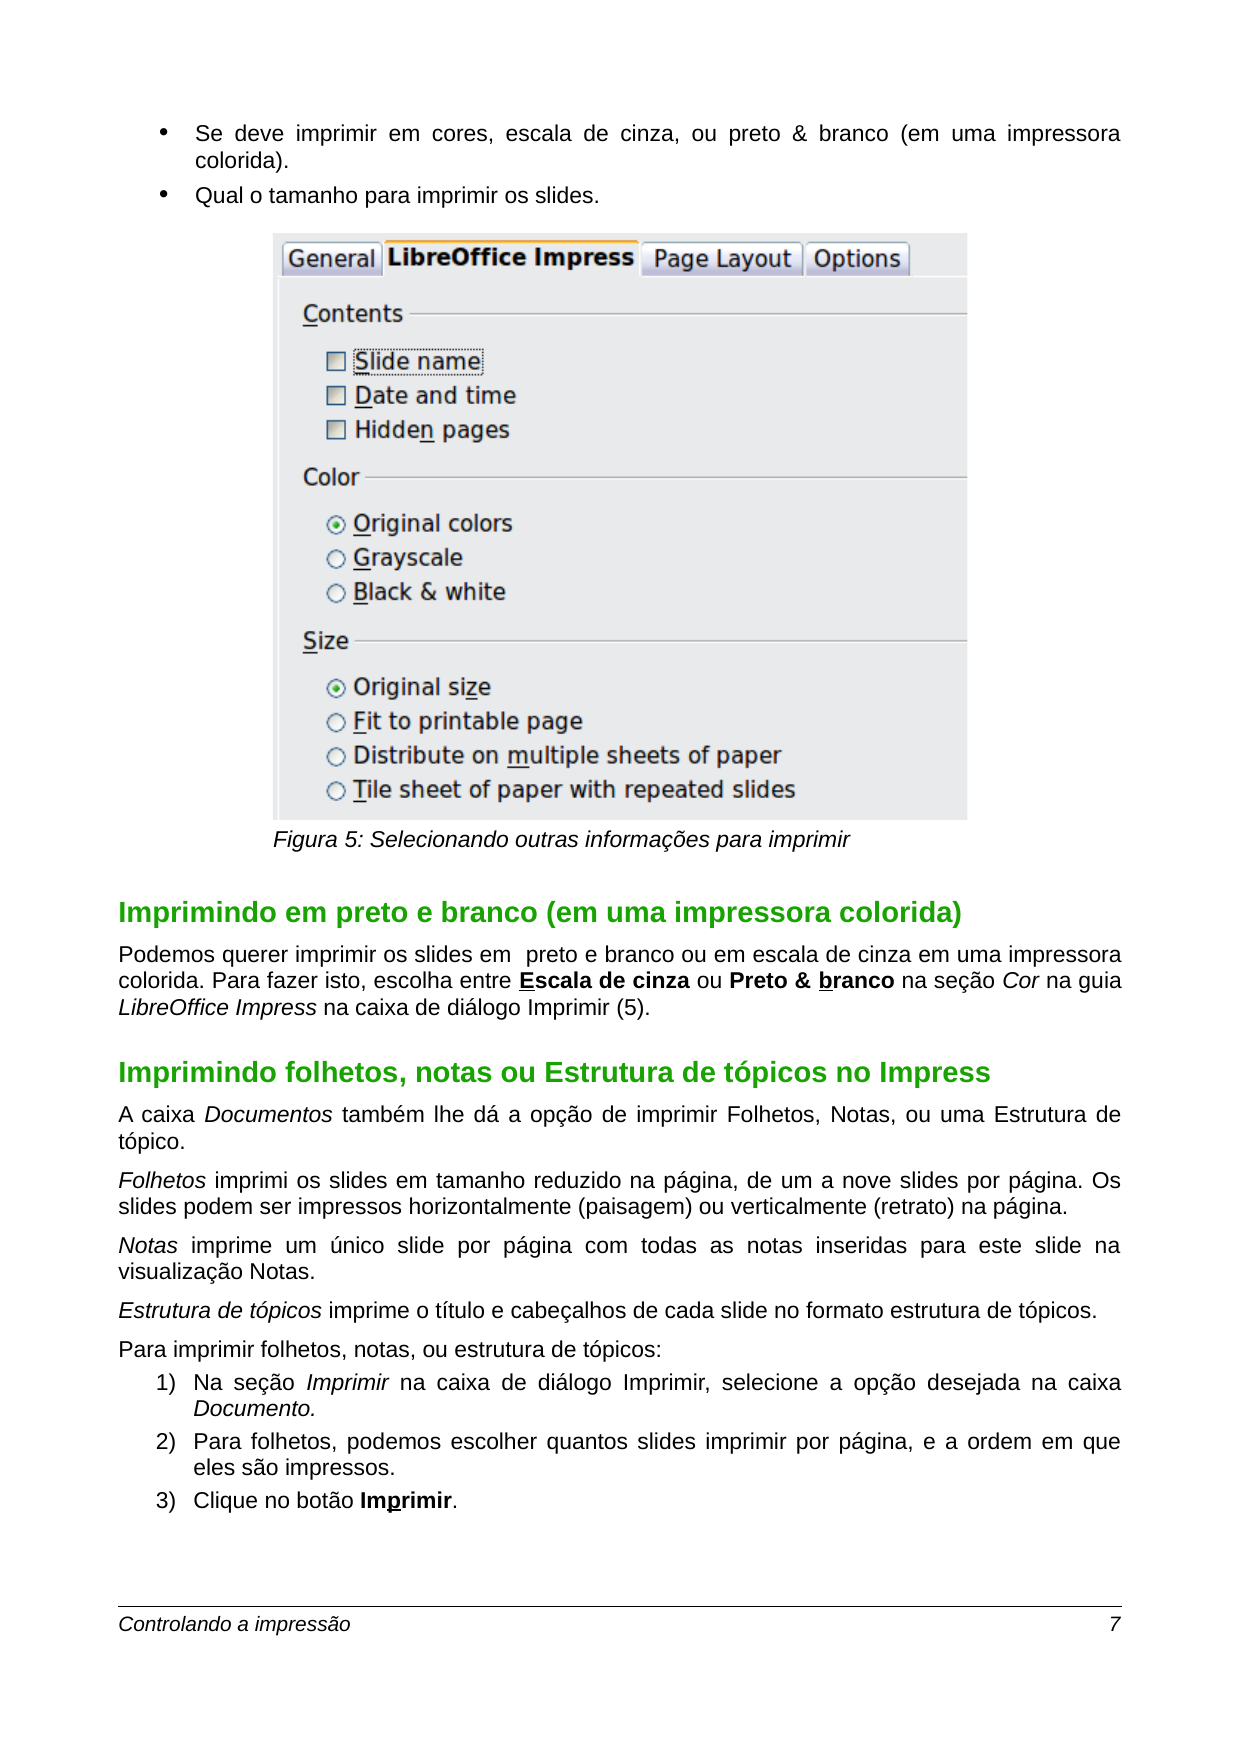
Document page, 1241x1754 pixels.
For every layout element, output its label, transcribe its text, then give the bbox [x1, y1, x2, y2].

list Se deve imprimir em cores, escala de cinza, ou preto & branco (em uma impressora colorida). [156, 118, 1122, 174]
subtitle Imprimindo folhetos, notas ou Estrutura de tópicos no Impress [118, 1055, 1122, 1089]
text Folhetos imprimi os slides em tamanho reduzido na página, de um a nove slides por página. Os slides podem ser impressos horizontalmente (paisagem) ou verticalmente (retrato) na página. [118, 1167, 1122, 1219]
list Na seção Imprimir na caixa de diálogo Imprimir, selecione a opção desejada na caixa Documento. [156, 1369, 1122, 1421]
text Figura 5: Selecionando outras informações para imprimir [273, 826, 967, 852]
text A caixa Documentos também lhe dá a opção de imprimir Folhetos, Notas, ou uma Estrutura de tópico. [118, 1101, 1122, 1154]
text Notas imprime um único slide por página com todas as notas inseridas para este slide na visualização Notas. [118, 1232, 1122, 1284]
text Podemos querer imprimir os slides em preto e branco ou em escala de cinza em uma impressora colorida. Para fazer isto, escolha entre Escala de cinza ou Preto & branco na seção Cor na guia LibreOffice Impress na caixa de diálogo Imprimir (Figura 5). [118, 941, 1122, 1020]
subtitle Imprimindo em preto e branco (em uma impressora colorida) [118, 895, 1122, 928]
picture [272, 233, 968, 820]
list Qual o tamanho para imprimir os slides. [156, 180, 1122, 209]
list Para imprimir folhetos, notas, ou estrutura de tópicos: [118, 1336, 1122, 1362]
text Estrutura de tópicos imprime o título e cabeçalhos de cada slide no formato estrutura de tópicos. [118, 1297, 1122, 1323]
list Para folhetos, podemos escolher quantos slides imprimir por página, e a ordem em que eles são impressos. [156, 1428, 1122, 1480]
list Clique no botão Imprimir. [156, 1487, 1122, 1513]
